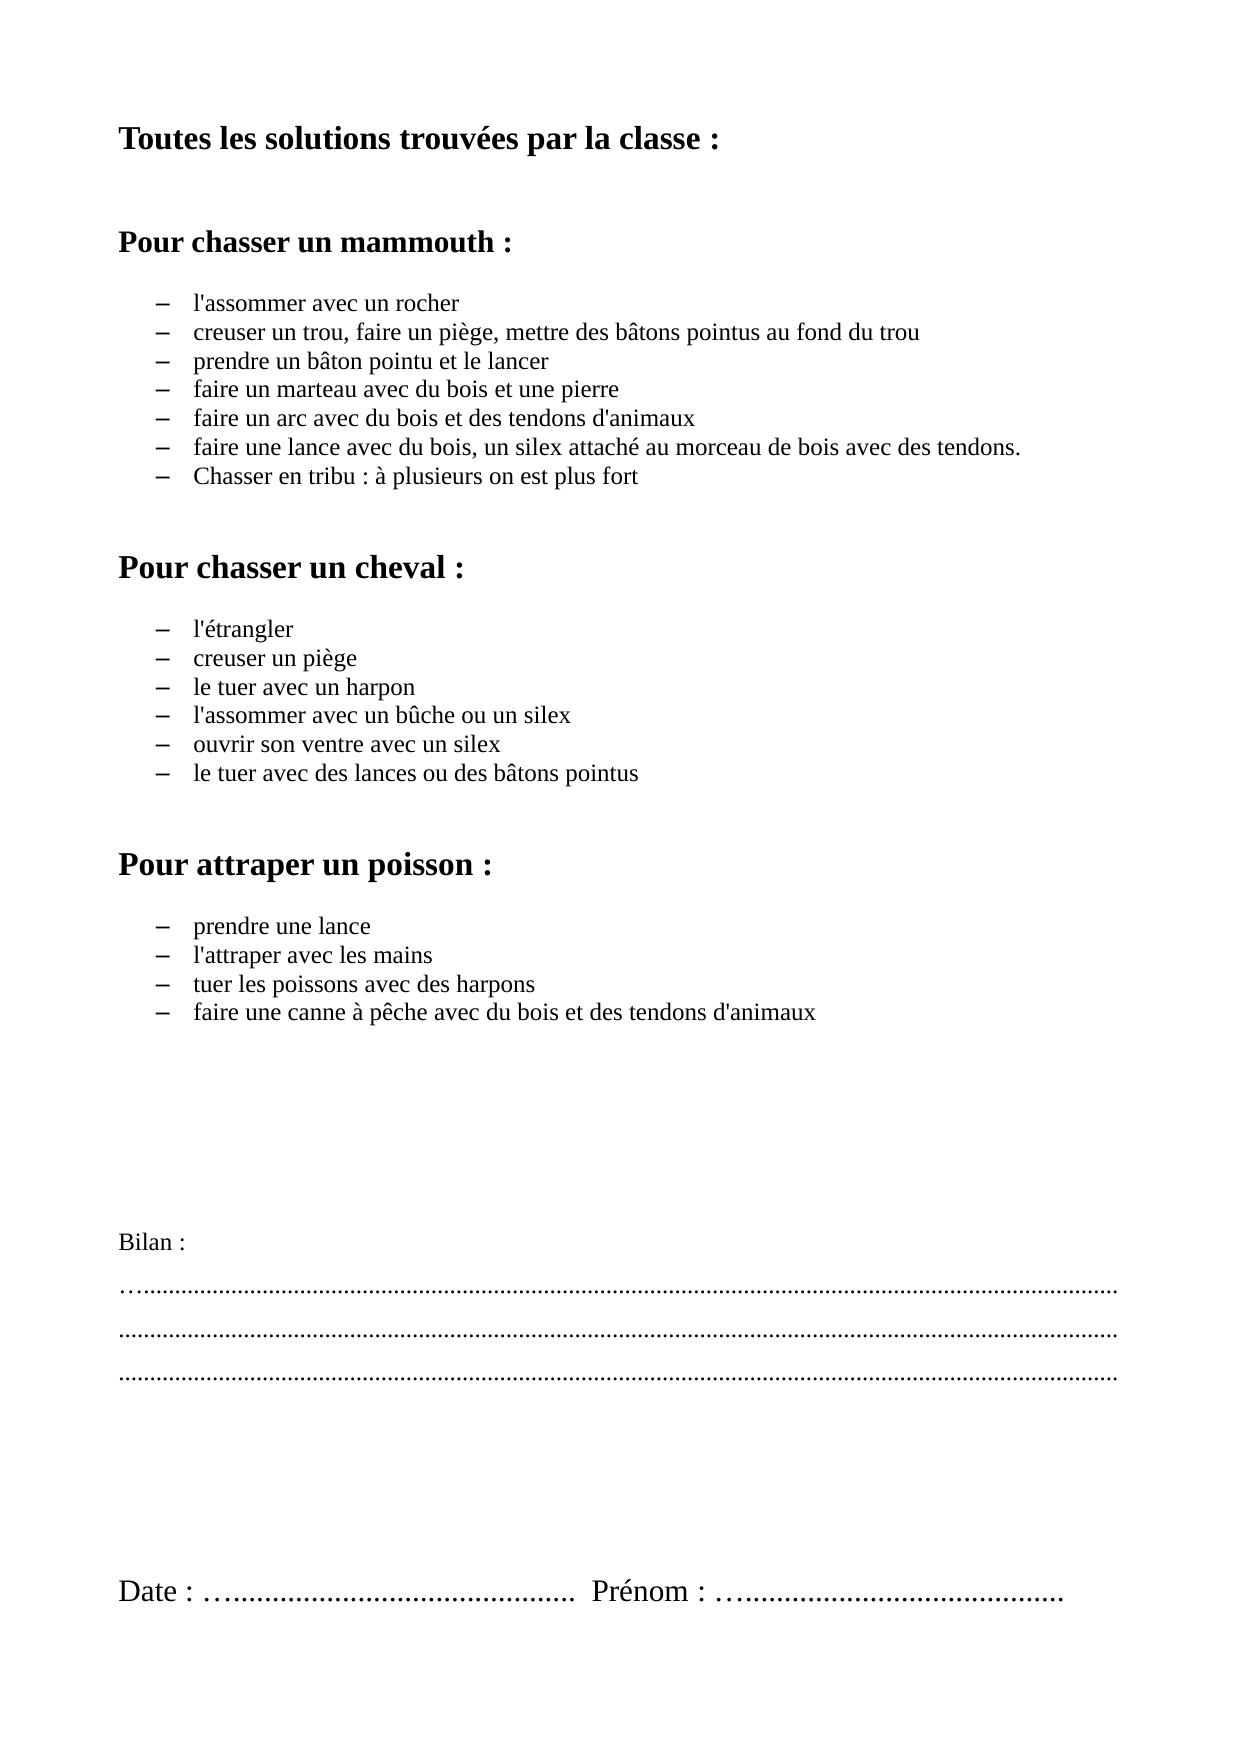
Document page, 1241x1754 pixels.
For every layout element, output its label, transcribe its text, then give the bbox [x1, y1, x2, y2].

list prendre une lance [156, 911, 1122, 940]
text Bilan : …............................................................................................................................................................................................................................................................................................................................................................................................................................................................................................ [118, 1227, 1122, 1386]
list le tuer avec des lances ou des bâtons pointus [156, 758, 1122, 787]
list l'étrangler [156, 614, 1122, 643]
list prendre un bâton pointu et le lancer [156, 346, 1122, 374]
text Date : …............................................ Prénom : …......................................... [118, 1572, 1122, 1608]
list l'assommer avec un bûche ou un silex [156, 700, 1122, 729]
list ouvrir son ventre avec un silex [156, 729, 1122, 758]
list l'attraper avec les mains [156, 940, 1122, 969]
text Pour attraper un poisson : [118, 844, 1122, 882]
text Toutes les solutions trouvées par la classe : [118, 118, 1122, 156]
text Pour chasser un cheval : [118, 547, 1122, 585]
list tuer les poissons avec des harpons [156, 969, 1122, 997]
list creuser un trou, faire un piège, mettre des bâtons pointus au fond du trou [156, 317, 1122, 346]
list le tuer avec un harpon [156, 672, 1122, 700]
list faire un marteau avec du bois et une pierre [156, 374, 1122, 403]
list faire une lance avec du bois, un silex attaché au morceau de bois avec des tendons. [156, 432, 1122, 461]
list l'assommer avec un rocher [156, 288, 1122, 317]
list faire un arc avec du bois et des tendons d'animaux [156, 403, 1122, 432]
list creuser un piège [156, 643, 1122, 672]
list faire une canne à pêche avec du bois et des tendons d'animaux [156, 997, 1122, 1026]
list Chasser en tribu : à plusieurs on est plus fort [156, 461, 1122, 489]
text Pour chasser un mammouth : [118, 223, 1122, 259]
